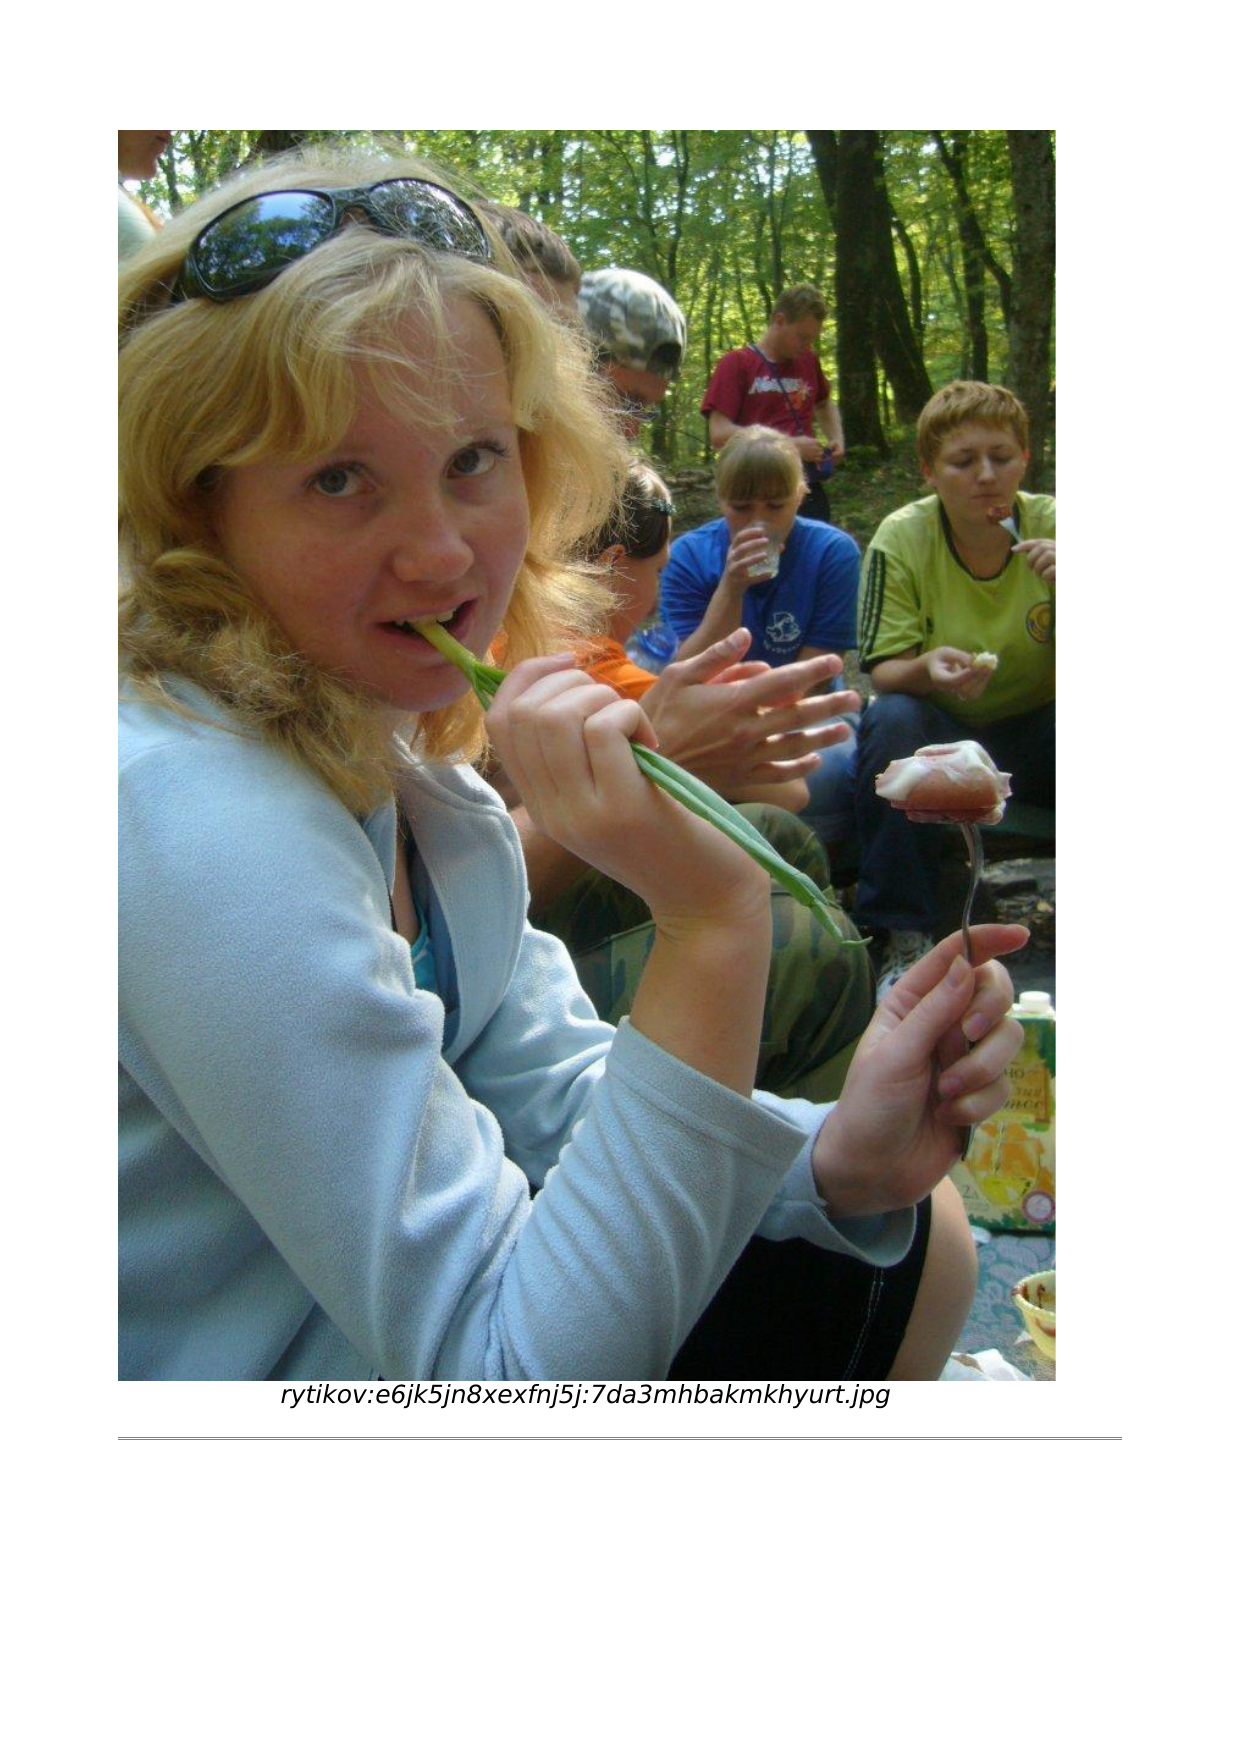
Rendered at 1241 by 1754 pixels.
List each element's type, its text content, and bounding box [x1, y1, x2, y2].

text rytikov:e6jk5jn8xexfnj5j:7da3mhbakmkhyurt.jpg [118, 1381, 1056, 1410]
picture [118, 130, 1056, 1381]
